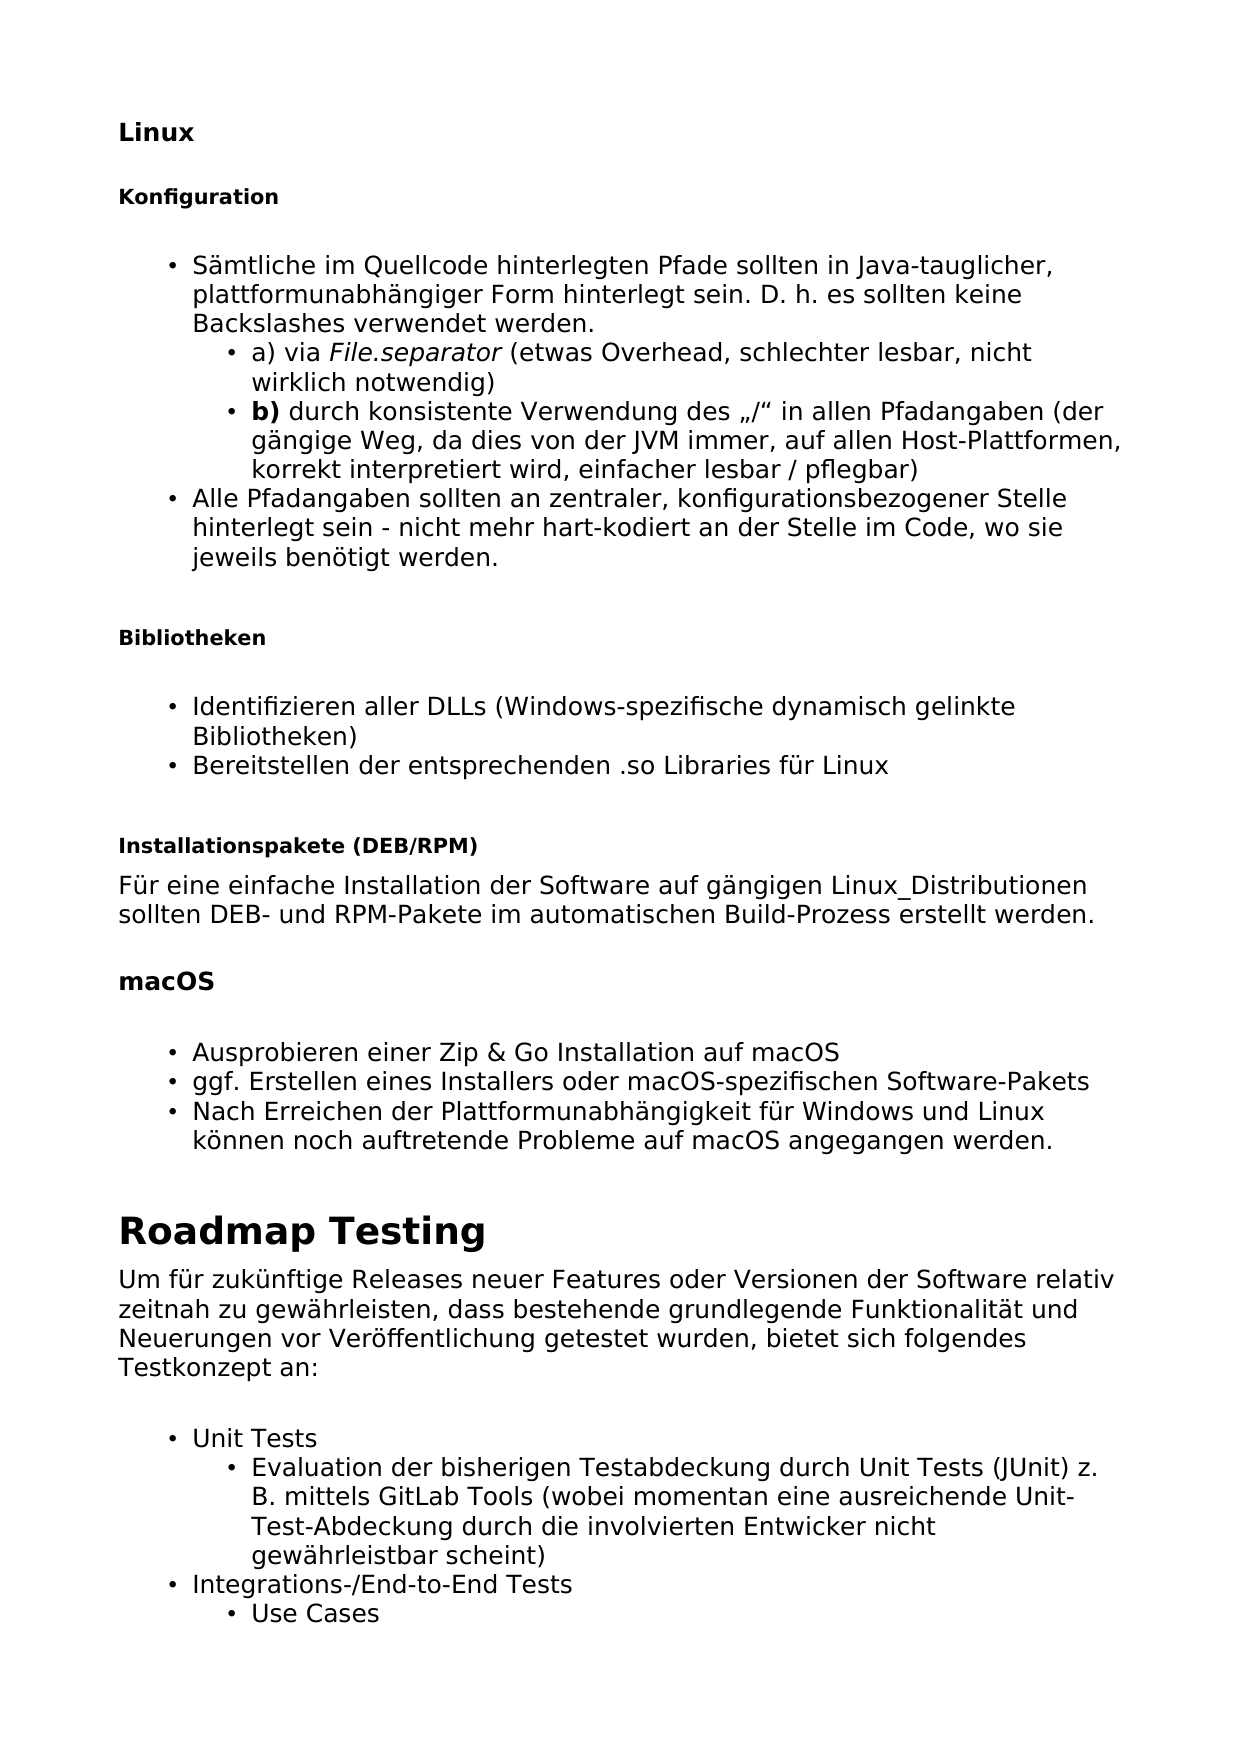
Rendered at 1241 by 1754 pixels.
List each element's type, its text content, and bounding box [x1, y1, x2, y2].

text Für eine einfache Installation der Software auf gängigen Linux_Distributionen sollten DEB- und RPM-Pakete im automatischen Build-Prozess erstellt werden. [118, 871, 1122, 930]
subtitle Bibliotheken [118, 626, 1122, 651]
list Sämtliche im Quellcode hinterlegten Pfade sollten in Java-tauglicher, plattformunabhängiger Form hinterlegt sein. D. h. es sollten keine Backslashes verwendet werden. [177, 251, 1122, 338]
list Use Cases [236, 1599, 1122, 1628]
subtitle macOS [118, 967, 1122, 996]
list Unit Tests [177, 1424, 1122, 1453]
list b) durch konsistente Verwendung des „/“ in allen Pfadangaben (der gängige Weg, da dies von der JVM immer, auf allen Host-Plattformen, korrekt interpretiert wird, einfacher lesbar / pflegbar) [236, 397, 1122, 484]
subtitle Linux [118, 118, 1122, 147]
list Nach Erreichen der Plattformunabhängigkeit für Windows und Linux können noch auftretende Probleme auf macOS angegangen werden. [177, 1097, 1122, 1155]
list Alle Pfadangaben sollten an zentraler, konfigurationsbezogener Stelle hinterlegt sein - nicht mehr hart-kodiert an der Stelle im Code, wo sie jeweils benötigt werden. [177, 484, 1122, 572]
subtitle Roadmap Testing [118, 1209, 1122, 1253]
subtitle Konfiguration [118, 185, 1122, 209]
list Ausprobieren einer Zip & Go Installation auf macOS [177, 1038, 1122, 1067]
list Identifizieren aller DLLs (Windows-spezifische dynamisch gelinkte Bibliotheken) [177, 693, 1122, 751]
list Bereitstellen der entsprechenden .so Libraries für Linux [177, 751, 1122, 780]
text Um für zukünftige Releases neuer Features oder Versionen der Software relativ zeitnah zu gewährleisten, dass bestehende grundlegende Funktionalität und Neuerungen vor Veröffentlichung getestet wurden, bietet sich folgendes Testkonzept an: [118, 1266, 1122, 1382]
list ggf. Erstellen eines Installers oder macOS-spezifischen Software-Pakets [177, 1067, 1122, 1097]
subtitle Installationspakete (DEB/RPM) [118, 834, 1122, 859]
list Evaluation der bisherigen Testabdeckung durch Unit Tests (JUnit) z. B. mittels GitLab Tools (wobei momentan eine ausreichende Unit-Test-Abdeckung durch die involvierten Entwicker nicht gewährleistbar scheint) [236, 1453, 1122, 1570]
list Integrations-/End-to-End Tests [177, 1570, 1122, 1599]
list a) via File.separator (etwas Overhead, schlechter lesbar, nicht wirklich notwendig) [236, 338, 1122, 397]
